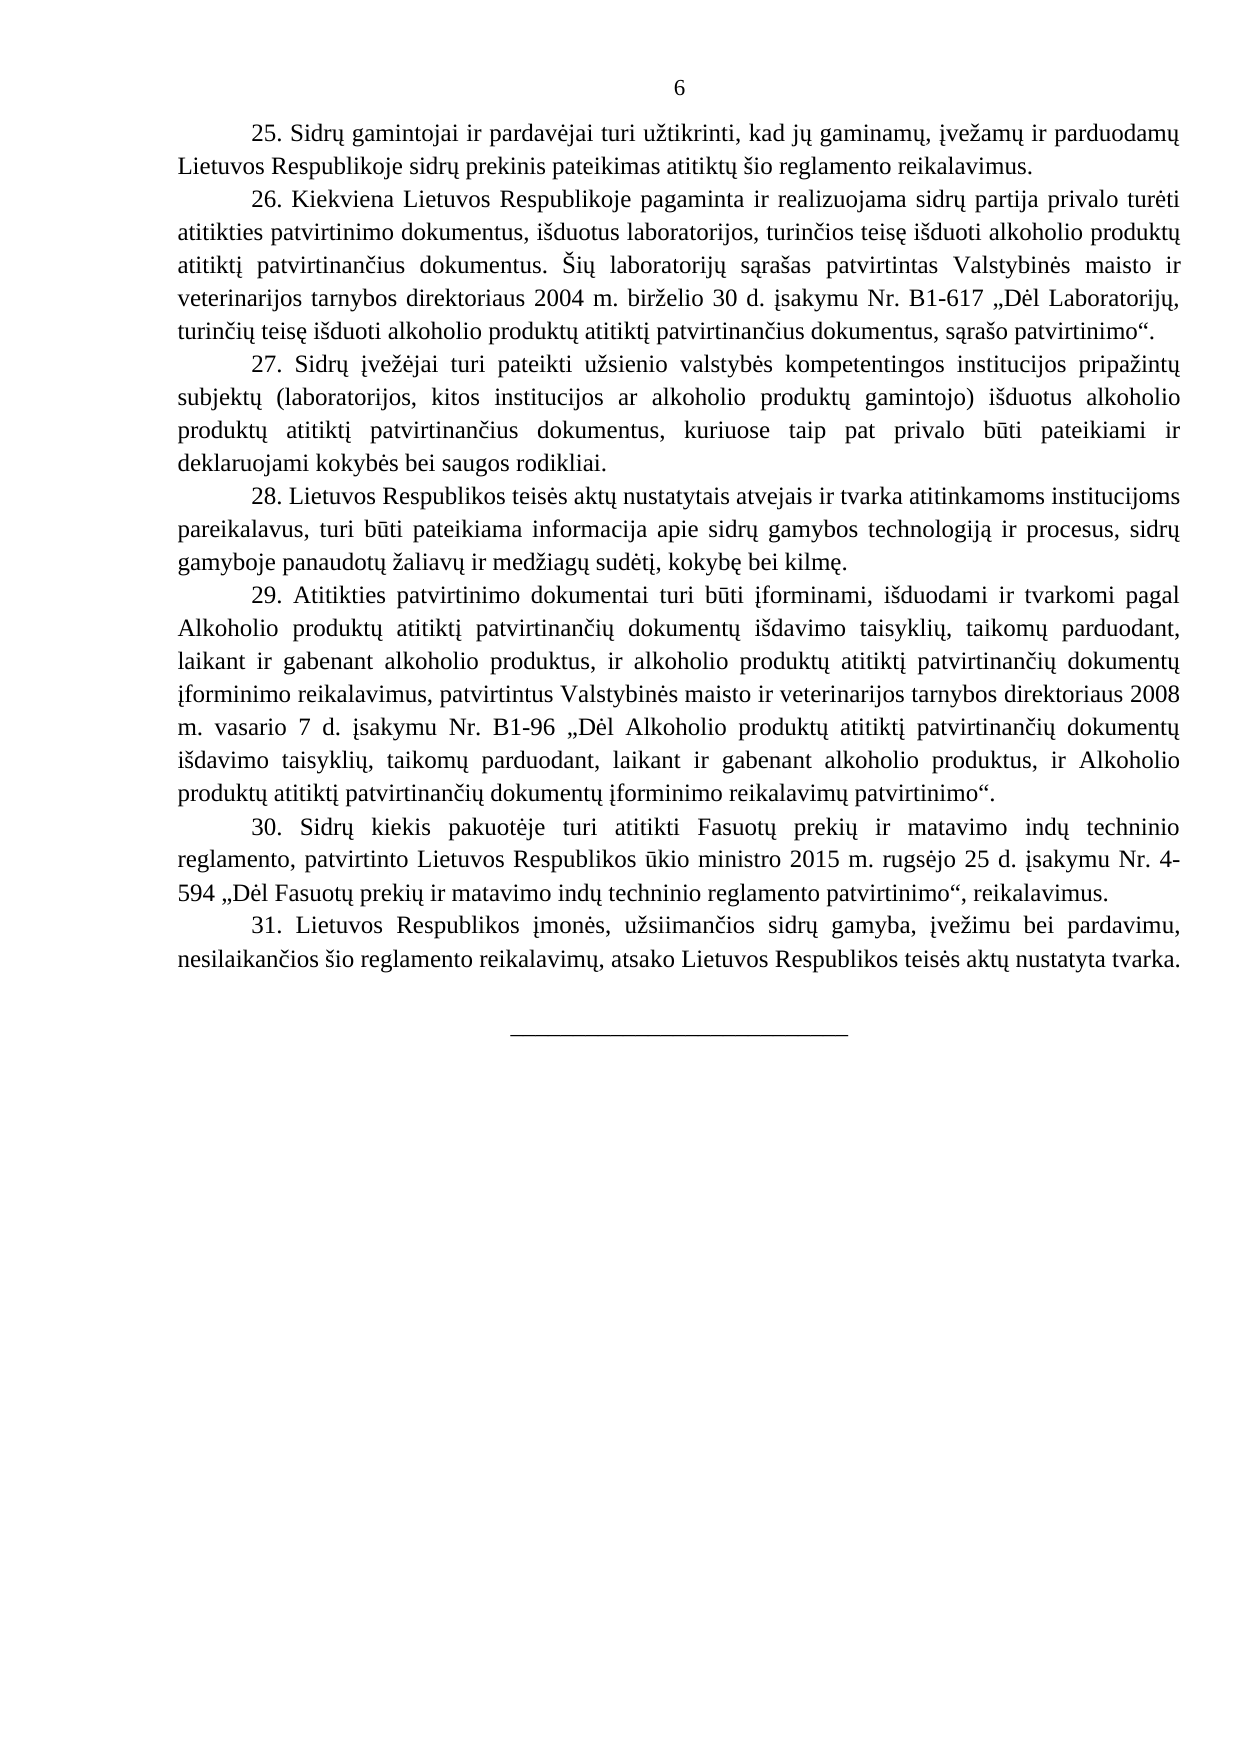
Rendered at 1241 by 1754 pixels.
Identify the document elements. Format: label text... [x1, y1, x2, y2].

text 31. Lietuvos Respublikos įmonės, užsiimančios sidrų gamyba, įvežimu bei pardavimu, nesilaikančios šio reglamento reikalavimų, atsako Lietuvos Respublikos teisės aktų nustatyta tvarka. [177, 911, 1181, 972]
text 29. Atitikties patvirtinimo dokumentai turi būti įforminami, išduodami ir tvarkomi pagal Alkoholio produktų atitiktį patvirtinančių dokumentų išdavimo taisyklių, taikomų parduodant, laikant ir gabenant alkoholio produktus, ir alkoholio produktų atitiktį patvirtinančių dokumentų įforminimo reikalavimus, patvirtintus Valstybinės maisto ir veterinarijos tarnybos direktoriaus 2008 m. vasario 7 d. įsakymu Nr. B1-96 „Dėl Alkoholio produktų atitiktį patvirtinančių dokumentų išdavimo taisyklių, taikomų parduodant, laikant ir gabenant alkoholio produktus, ir Alkoholio produktų atitiktį patvirtinančių dokumentų įforminimo reikalavimų patvirtinimo“. [177, 580, 1181, 807]
text 26. Kiekviena Lietuvos Respublikoje pagaminta ir realizuojama sidrų partija privalo turėti atitikties patvirtinimo dokumentus, išduotus laboratorijos, turinčios teisę išduoti alkoholio produktų atitiktį patvirtinančius dokumentus. Šių laboratorijų sąrašas patvirtintas Valstybinės maisto ir veterinarijos tarnybos direktoriaus 2004 m. birželio 30 d. įsakymu Nr. B1-617 „Dėl Laboratorijų, turinčių teisę išduoti alkoholio produktų atitiktį patvirtinančius dokumentus, sąrašo patvirtinimo“. [177, 184, 1181, 345]
text 28. Lietuvos Respublikos teisės aktų nustatytais atvejais ir tvarka atitinkamoms institucijoms pareikalavus, turi būti pateikiama informacija apie sidrų gamybos technologiją ir procesus, sidrų gamyboje panaudotų žaliavų ir medžiagų sudėtį, kokybę bei kilmę. [177, 481, 1181, 576]
text 25. Sidrų gamintojai ir pardavėjai turi užtikrinti, kad jų gaminamų, įvežamų ir parduodamų Lietuvos Respublikoje sidrų prekinis pateikimas atitiktų šio reglamento reikalavimus. [177, 118, 1181, 180]
text ___________________________ [177, 1010, 1181, 1038]
text 27. Sidrų įvežėjai turi pateikti užsienio valstybės kompetentingos institucijos pripažintų subjektų (laboratorijos, kitos institucijos ar alkoholio produktų gamintojo) išduotus alkoholio produktų atitiktį patvirtinančius dokumentus, kuriuose taip pat privalo būti pateikiami ir deklaruojami kokybės bei saugos rodikliai. [177, 349, 1181, 477]
text 30. Sidrų kiekis pakuotėje turi atitikti Fasuotų prekių ir matavimo indų techninio reglamento, patvirtinto Lietuvos Respublikos ūkio ministro 2015 m. rugsėjo 25 d. įsakymu Nr. 4-594 „Dėl Fasuotų prekių ir matavimo indų techninio reglamento patvirtinimo“, reikalavimus. [177, 812, 1181, 906]
